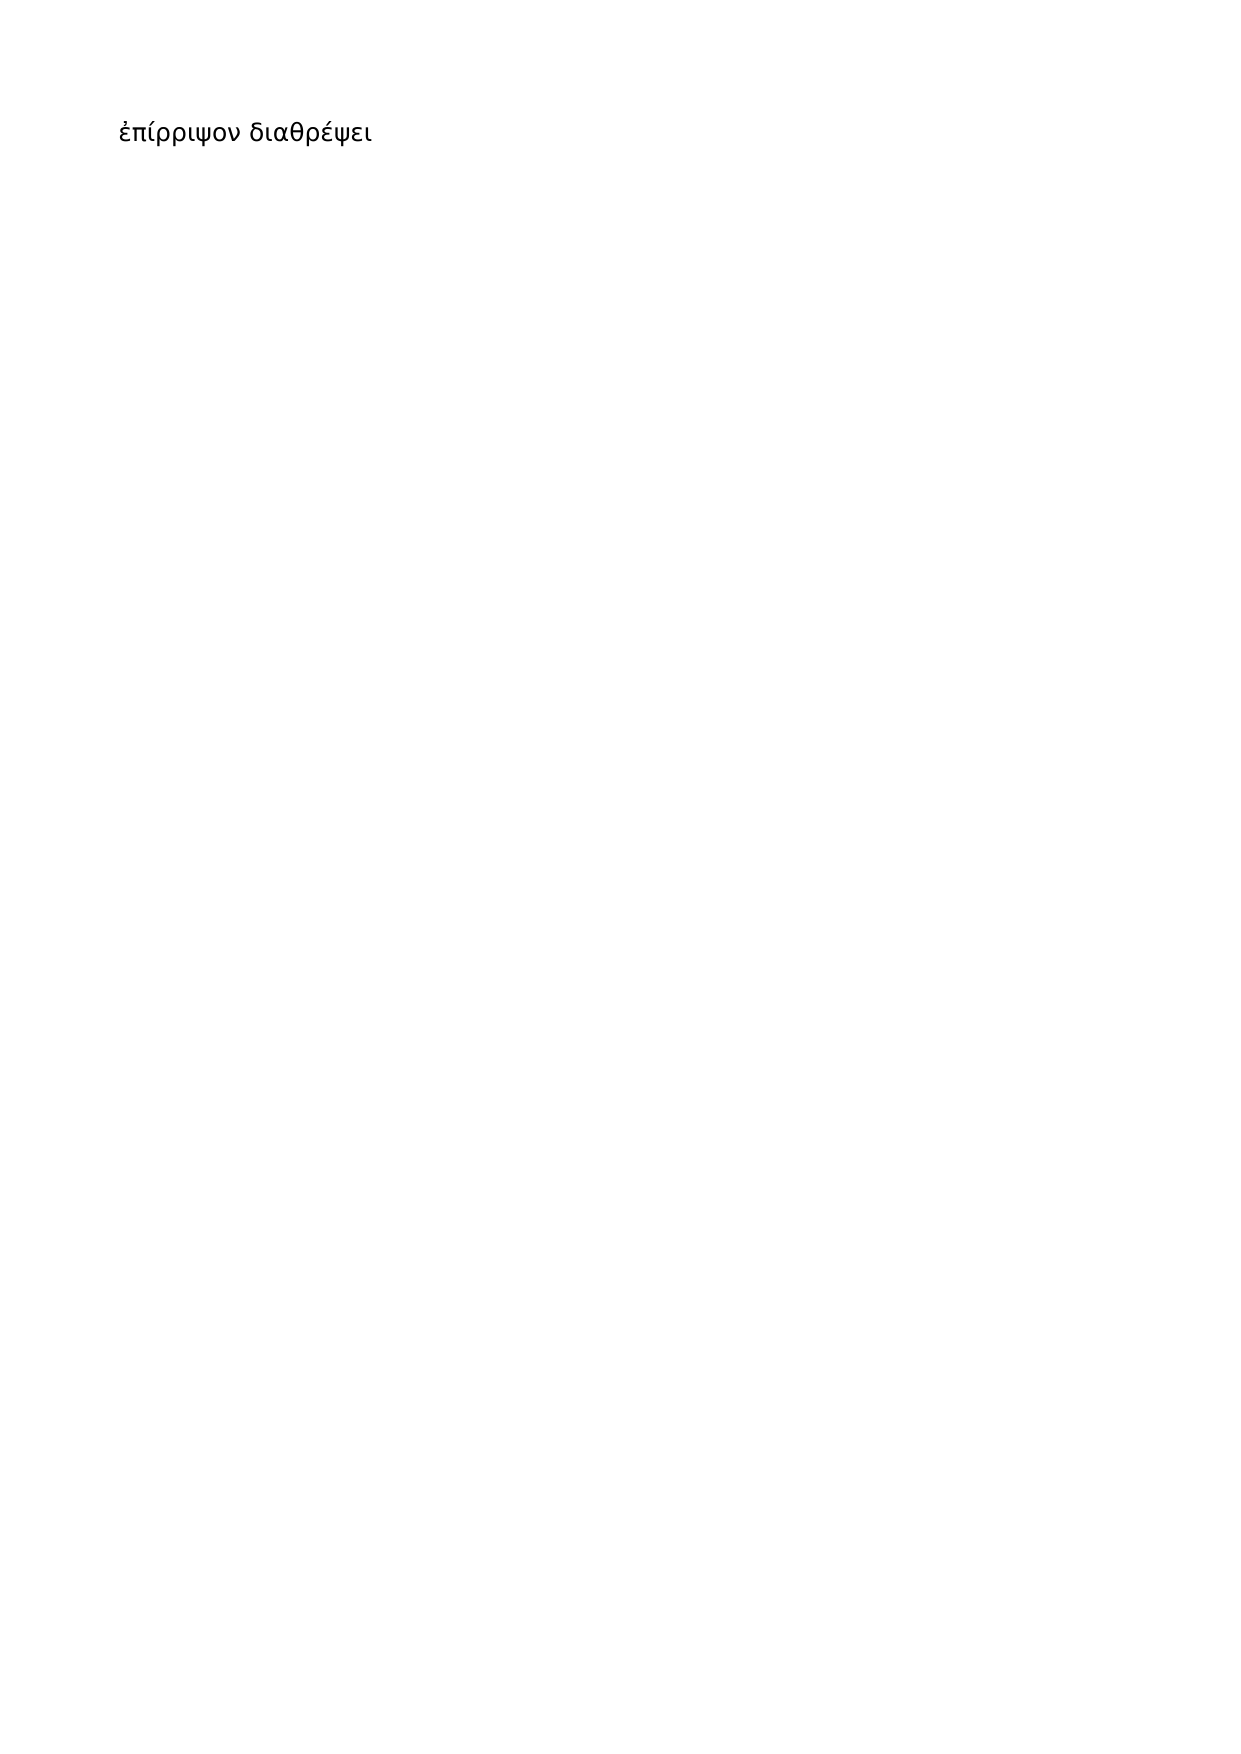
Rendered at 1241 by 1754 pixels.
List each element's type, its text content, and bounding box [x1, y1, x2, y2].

text ἐπίρριψον διαθρέψει [118, 118, 1122, 147]
